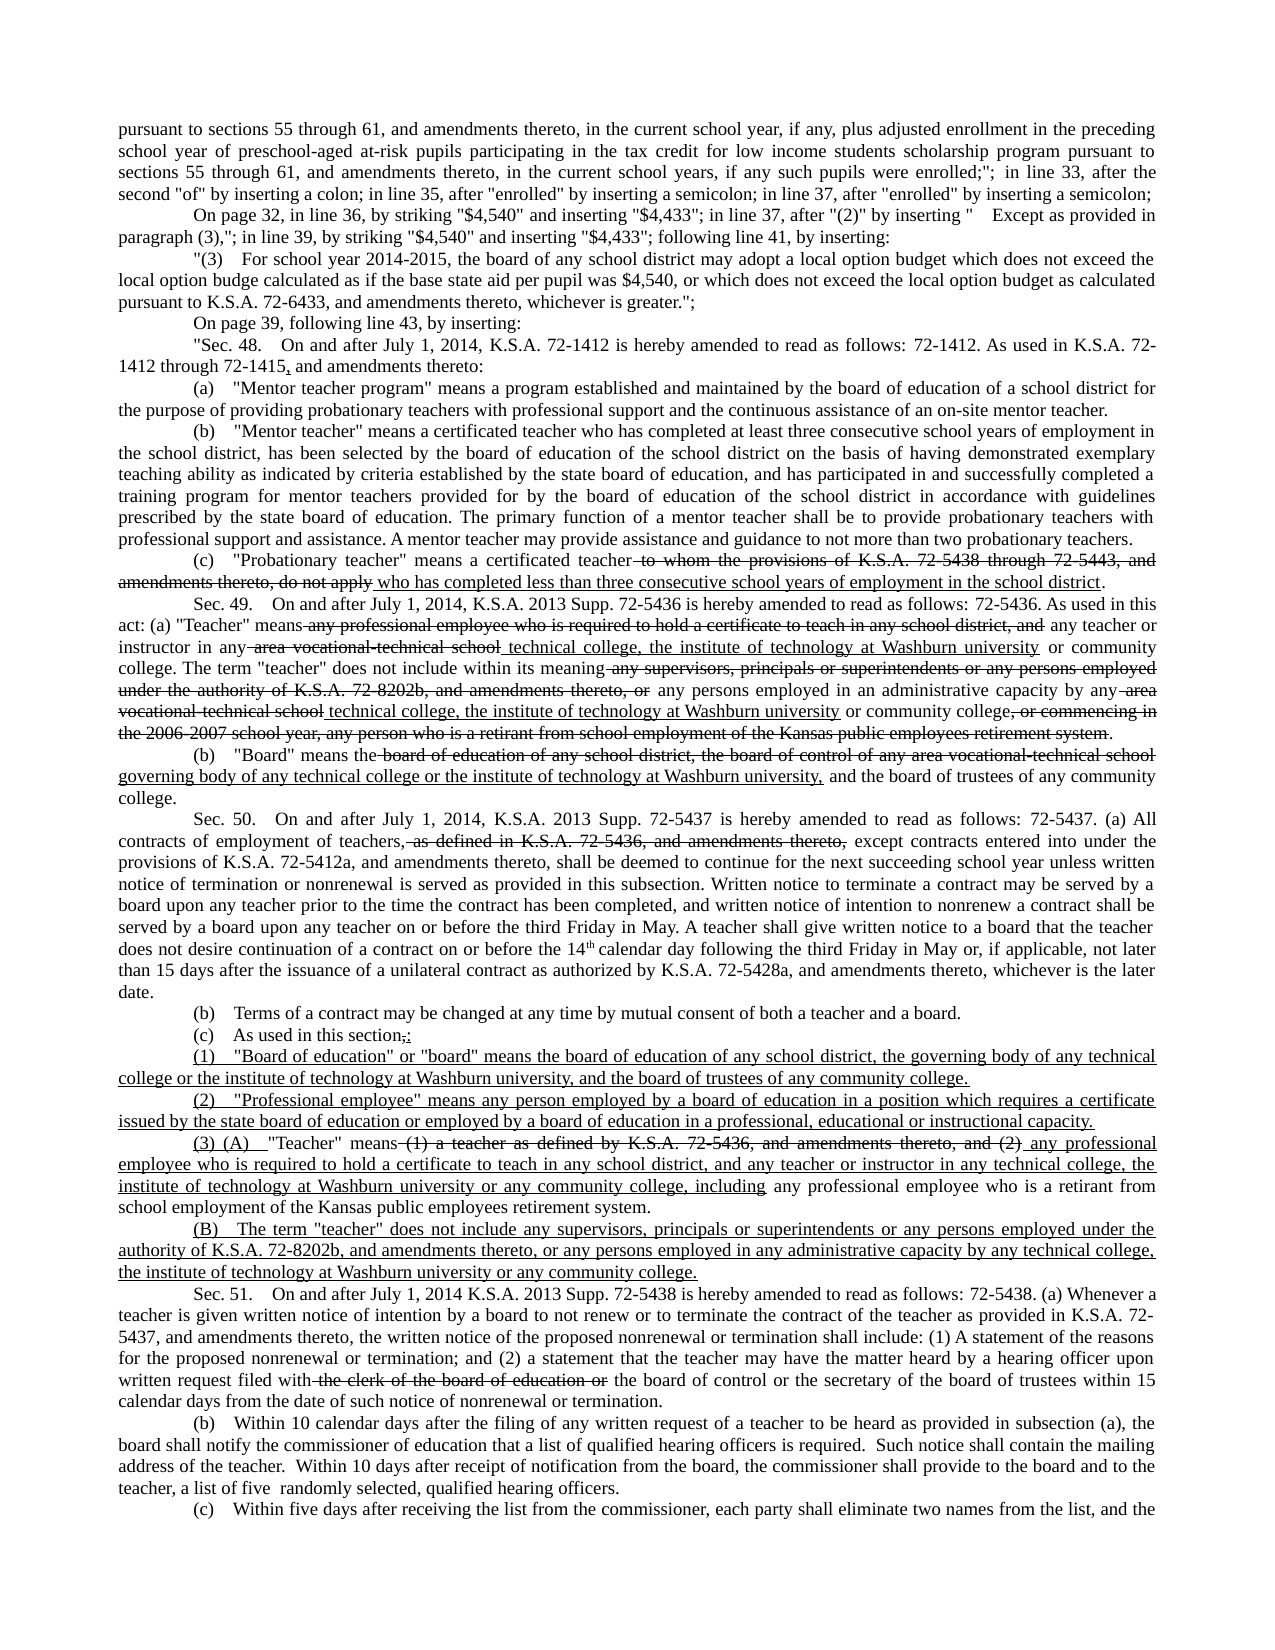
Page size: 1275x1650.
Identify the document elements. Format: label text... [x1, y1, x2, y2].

text (c) As used in this section,: [118, 1024, 1157, 1045]
text "(3) For school year 2014-2015, the board of any school district may adopt a local option budget which does not exceed the local option budge calculated as if the base state aid per pupil was $4,540, or which does not exceed the local option budget as calculated pursuant to K.S.A. 72-6433, and amendments thereto, whichever is greater."; [118, 247, 1157, 312]
text (b) "Mentor teacher" means a certificated teacher who has completed at least three consecutive school years of employment in the school district, has been selected by the board of education of the school district on the basis of having demonstrated exemplary teaching ability as indicated by criteria established by the state board of education, and has participated in and successfully completed a training program for mentor teachers provided for by the board of education of the school district in accordance with guidelines prescribed by the state board of education. The primary function of a mentor teacher shall be to provide probationary teachers with professional support and assistance. A mentor teacher may provide assistance and guidance to not more than two probationary teachers. [118, 420, 1157, 549]
text Sec. 49. On and after July 1, 2014, K.S.A. 2013 Supp. 72-5436 is hereby amended to read as follows: 72-5436. As used in this act: (a) "Teacher" means any professional employee who is required to hold a certificate to teach in any school district, and any teacher or instructor in any area vocational-technical school technical college, the institute of technology at Washburn university or community college. The term "teacher" does not include within its meaning any supervisors, principals or superintendents or any persons employed under the authority of K.S.A. 72-8202b, and amendments thereto, or any persons employed in an administrative capacity by any area vocational-technical school technical college, the institute of technology at Washburn university or community college, or commencing in the 2006-2007 school year, any person who is a retirant from school employment of the Kansas public employees retirement system. [118, 592, 1157, 743]
text (3) (A) "Teacher" means (1) a teacher as defined by K.S.A. 72-5436, and amendments thereto, and (2) any professional employee who is required to hold a certificate to teach in any school district, and any teacher or instructor in any technical college, the [118, 1132, 1157, 1172]
text On page 39, following line 43, by inserting: [118, 312, 1157, 334]
text (b) Terms of a contract may be changed at any time by mutual consent of both a teacher and a board. [118, 1002, 1157, 1024]
text Sec. 51. On and after July 1, 2014 K.S.A. 2013 Supp. 72-5438 is hereby amended to read as follows: 72-5438. (a) Whenever a teacher is given written notice of intention by a board to not renew or to terminate the contract of the teacher as provided in K.S.A. 72-5437, and amendments thereto, the written notice of the proposed nonrenewal or termination shall include: (1) A statement of the reasons for the proposed nonrenewal or termination; and (2) a statement that the teacher may have the matter heard by a hearing officer upon written request filed with the clerk of the board of education or the board of control or the secretary of the board of trustees within 15 calendar days from the date of such notice of nonrenewal or termination. [118, 1282, 1157, 1412]
text (a) "Mentor teacher program" means a program established and maintained by the board of education of a school district for the purpose of providing probationary teachers with professional support and the continuous assistance of an on-site mentor teacher. [118, 377, 1157, 420]
text institute of technology at Washburn university or any community college, including any professional employee who is a retirant from school employment of the Kansas public employees retirement system. [118, 1173, 1157, 1218]
text (c) "Probationary teacher" means a certificated teacher to whom the provisions of K.S.A. 72-5438 through 72-5443, and amendments thereto, do not apply who has completed less than three consecutive school years of employment in the school district. [118, 549, 1157, 592]
text (c) Within five days after receiving the list from the commissioner, each party shall eliminate two names from the list, and the [118, 1498, 1157, 1520]
text Sec. 50. On and after July 1, 2014, K.S.A. 2013 Supp. 72-5437 is hereby amended to read as follows: 72-5437. (a) All contracts of employment of teachers, as defined in K.S.A. 72-5436, and amendments thereto, except contracts entered into under the provisions of K.S.A. 72-5412a, and amendments thereto, shall be deemed to continue for the next succeeding school year unless written notice of termination or nonrenewal is served as provided in this subsection. Written notice to terminate a contract may be served by a board upon any teacher prior to the time the contract has been completed, and written notice of intention to nonrenew a contract shall be served by a board upon any teacher on or before the third Friday in May. A teacher shall give written notice to a board that the teacher does not desire continuation of a contract on or before the 14th calendar day following the third Friday in May or, if applicable, not later than 15 days after the issuance of a unilateral contract as authorized by K.S.A. 72-5428a, and amendments thereto, whichever is the later date. [118, 808, 1157, 1002]
text (1) "Board of education" or "board" means the board of education of any school district, the governing body of any technical college or the institute of technology at Washburn university, and the board of trustees of any community college. [118, 1045, 1157, 1088]
text (2) "Professional employee" means any person employed by a board of education in a position which requires a certificate issued by the state board of education or employed by a board of education in a professional, educational or instructional capacity. [118, 1088, 1157, 1132]
text "Sec. 48. On and after July 1, 2014, K.S.A. 72-1412 is hereby amended to read as follows: 72-1412. As used in K.S.A. 72-1412 through 72-1415, and amendments thereto: [118, 334, 1157, 377]
text (b) Within 10 calendar days after the filing of any written request of a teacher to be heard as provided in subsection (a), the board shall notify the commissioner of education that a list of qualified hearing officers is required. Such notice shall contain the mailing address of the teacher. Within 10 days after receipt of notification from the board, the commissioner shall provide to the board and to the teacher, a list of five randomly selected, qualified hearing officers. [118, 1412, 1157, 1498]
text (b) "Board" means the board of education of any school district, the board of control of any area vocational-technical school governing body of any technical college or the institute of technology at Washburn university, and the board of trustees of any community college. [118, 743, 1157, 808]
text On page 32, in line 36, by striking "$4,540" and inserting "$4,433"; in line 37, after "(2)" by inserting " Except as provided in paragraph (3),"; in line 39, by striking "$4,540" and inserting "$4,433"; following line 41, by inserting: [118, 204, 1157, 247]
text (B) The term "teacher" does not include any supervisors, principals or superintendents or any persons employed under the authority of K.S.A. 72-8202b, and amendments thereto, or any persons employed in any administrative capacity by any technical college, the institute of technology at Washburn university or any community college. [118, 1218, 1157, 1282]
text pursuant to sections 55 through 61, and amendments thereto, in the current school year, if any, plus adjusted enrollment in the preceding school year of preschool-aged at-risk pupils participating in the tax credit for low income students scholarship program pursuant to sections 55 through 61, and amendments thereto, in the current school years, if any such pupils were enrolled;"; in line 33, after the second "of" by inserting a colon; in line 35, after "enrolled" by inserting a semicolon; in line 37, after "enrolled" by inserting a semicolon; [118, 118, 1157, 204]
